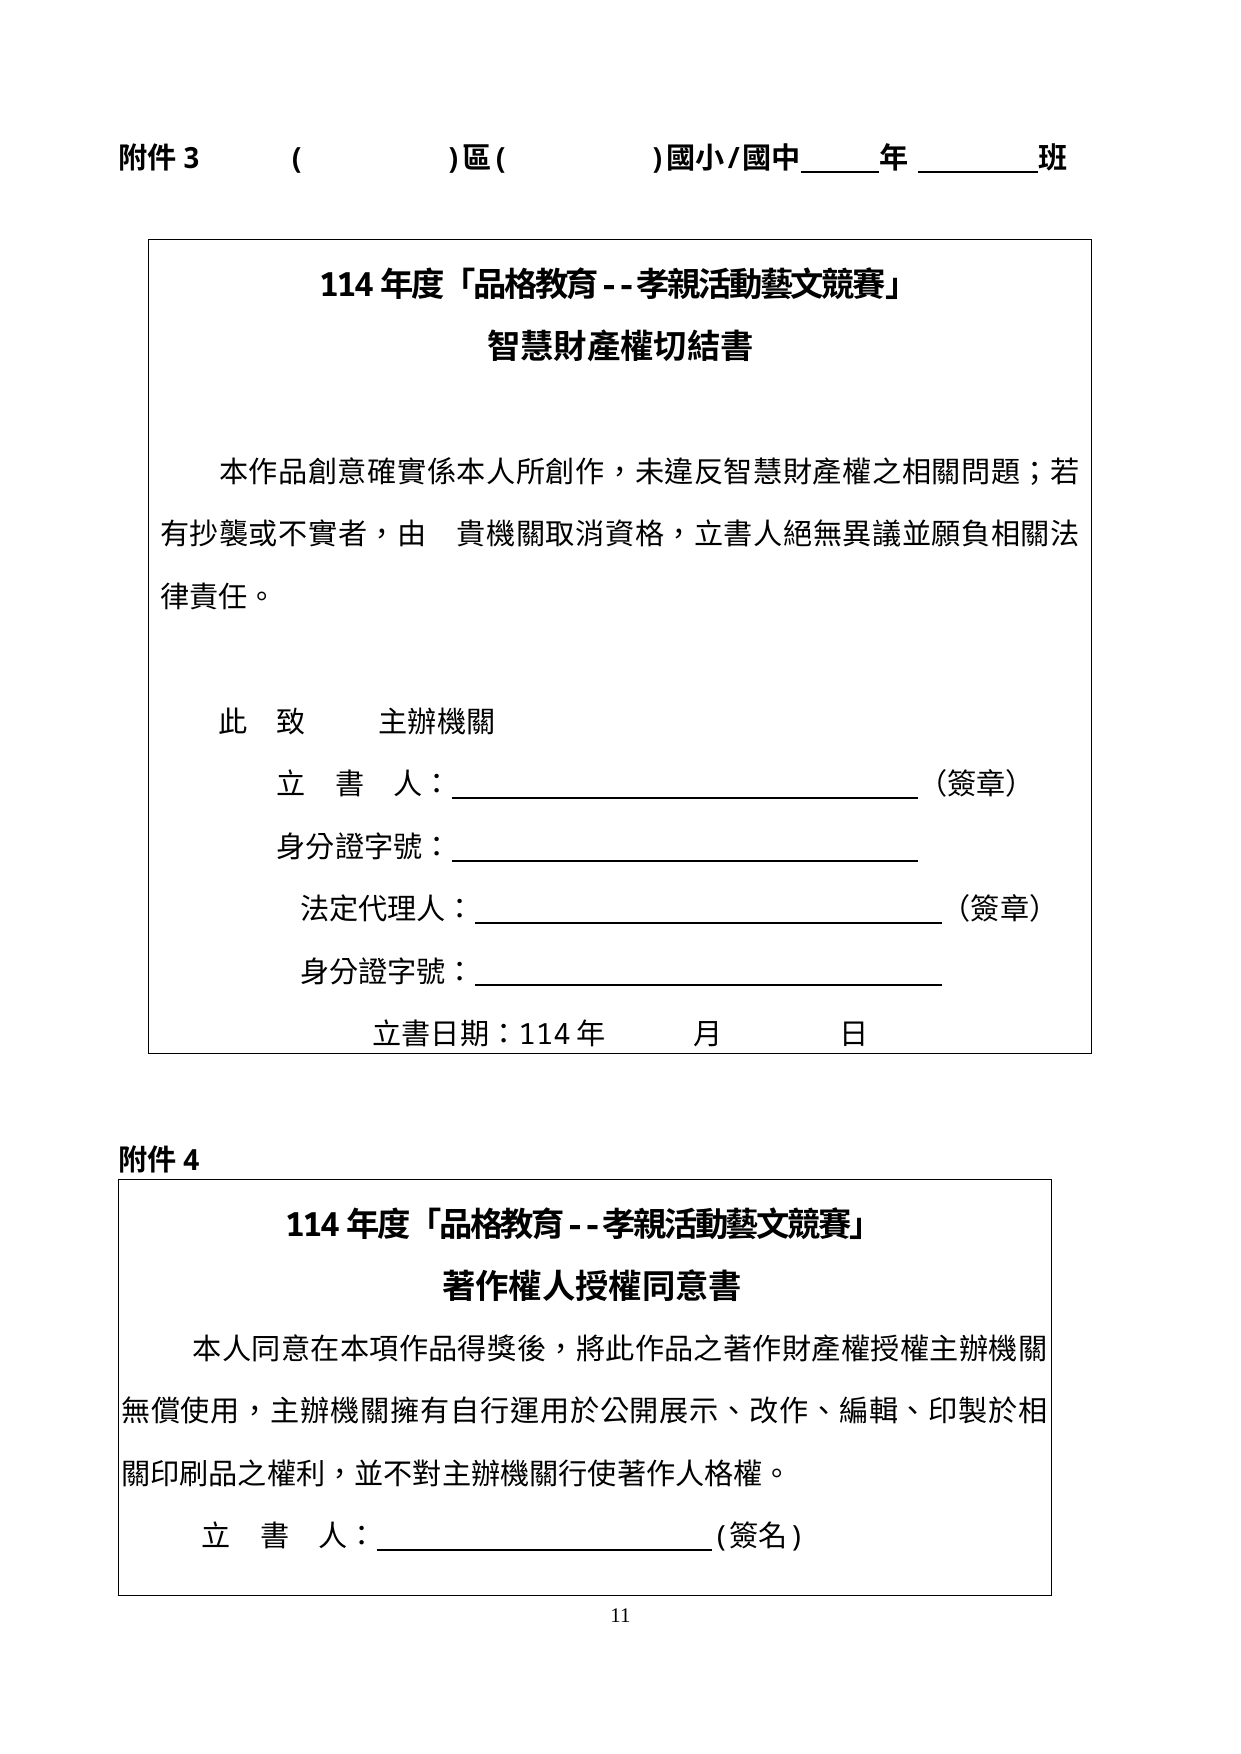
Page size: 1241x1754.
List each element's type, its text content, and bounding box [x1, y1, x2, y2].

table_header 114年度「品格教育--孝親活動藝文競賽」 著作權人授權同意書 本人同意在本項作品得獎後，將此作品之著作財產權授權主辦機關無償使用，主辦機關擁有自行運用於公開展示、改作、編輯、印製於相關印刷品之權利，並不對主辦機關行使著作人格權。 立 書 人： (簽名) [119, 1180, 1051, 1594]
text 附件4 [118, 1116, 1122, 1179]
text 附件3 ( )區( )國小/國中 年 班 [118, 114, 1122, 177]
table_header 114年度「品格教育--孝親活動藝文競賽」 智慧財產權切結書 本作品創意確實係本人所創作，未違反智慧財產權之相關問題；若有抄襲或不實者，由 貴機關取消資格，立書人絕無異議並願負相關法律責任。 此 致 主辦機關 立 書 人： （簽章） 身分證字號： 法定代理人： （簽章） 身分證字號： 立書日期：114年 月 日 [149, 240, 1091, 1053]
